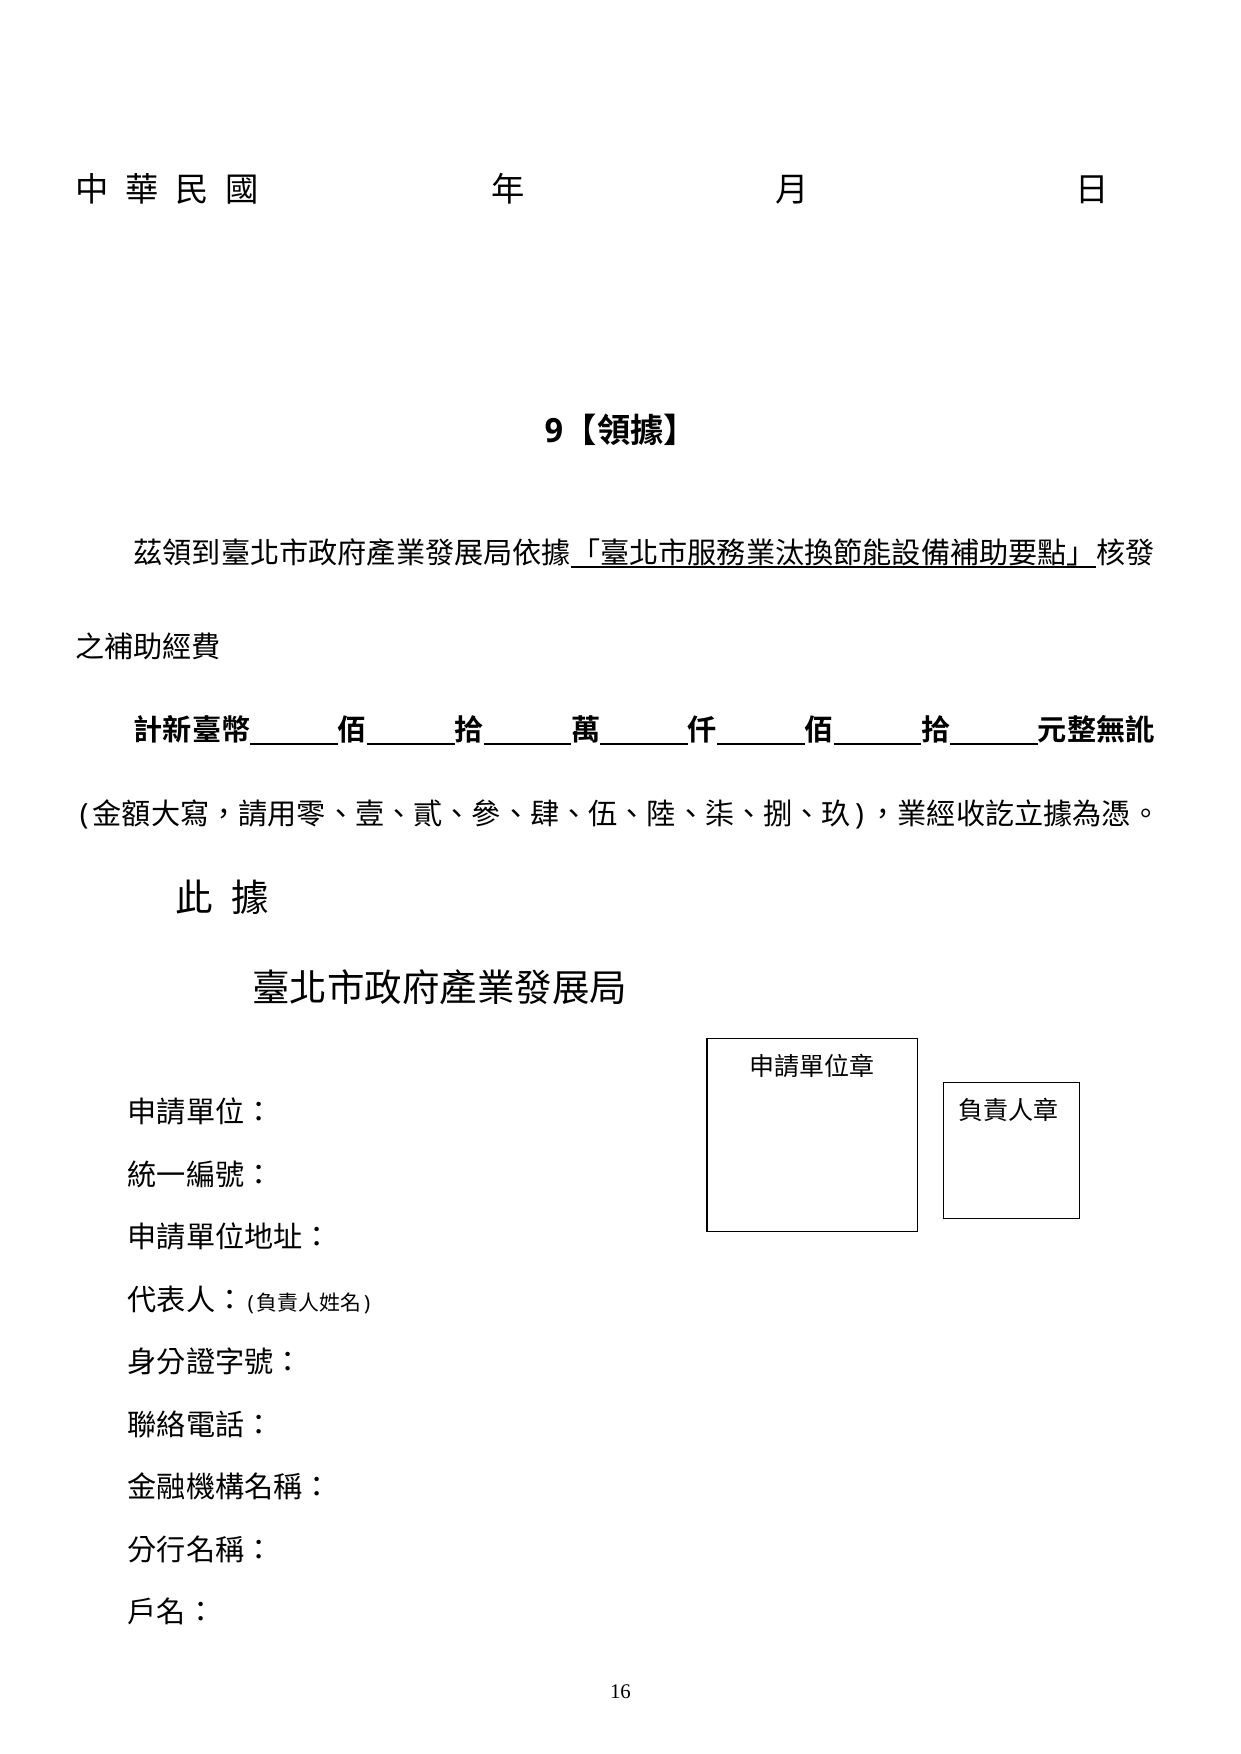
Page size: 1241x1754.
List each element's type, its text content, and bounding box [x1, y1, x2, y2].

text 金融機構名稱： [75, 1443, 1165, 1506]
text 負責人章 [959, 1090, 1064, 1127]
text 分行名稱： [75, 1506, 1165, 1568]
text 統一編號： [75, 1131, 706, 1193]
text 中 華 民 國 年 月 日 [75, 163, 1171, 211]
text 申請單位地址： [75, 1193, 1165, 1256]
text [918, 1131, 943, 1193]
text 茲領到臺北市政府產業發展局依據「臺北市服務業汰換節能設備補助要點」核發之補助經費 [75, 509, 1165, 665]
text 9【領據】 [75, 403, 1165, 452]
text 戶名： [75, 1568, 1165, 1631]
text 申請單位： [75, 1068, 706, 1131]
text 申請單位： [918, 1068, 1165, 1131]
text 代表人：(負責人姓名) [75, 1256, 1165, 1318]
text 聯絡電話： [75, 1381, 1165, 1443]
text 此 據 [125, 853, 1165, 916]
text 身分證字號： [75, 1318, 1165, 1381]
text [1080, 1131, 1165, 1193]
text 計新臺幣 佰 拾 萬 仟 佰 拾 元整無訛 [75, 686, 1165, 749]
text 申請單位： [944, 1083, 1079, 1218]
text (金額大寫，請用零、壹、貳、參、肆、伍、陸、柒、捌、玖)，業經收訖立據為憑。 [75, 770, 1165, 832]
text 臺北市政府產業發展局 [252, 943, 1165, 1006]
text 申請單位章 [722, 1046, 902, 1082]
